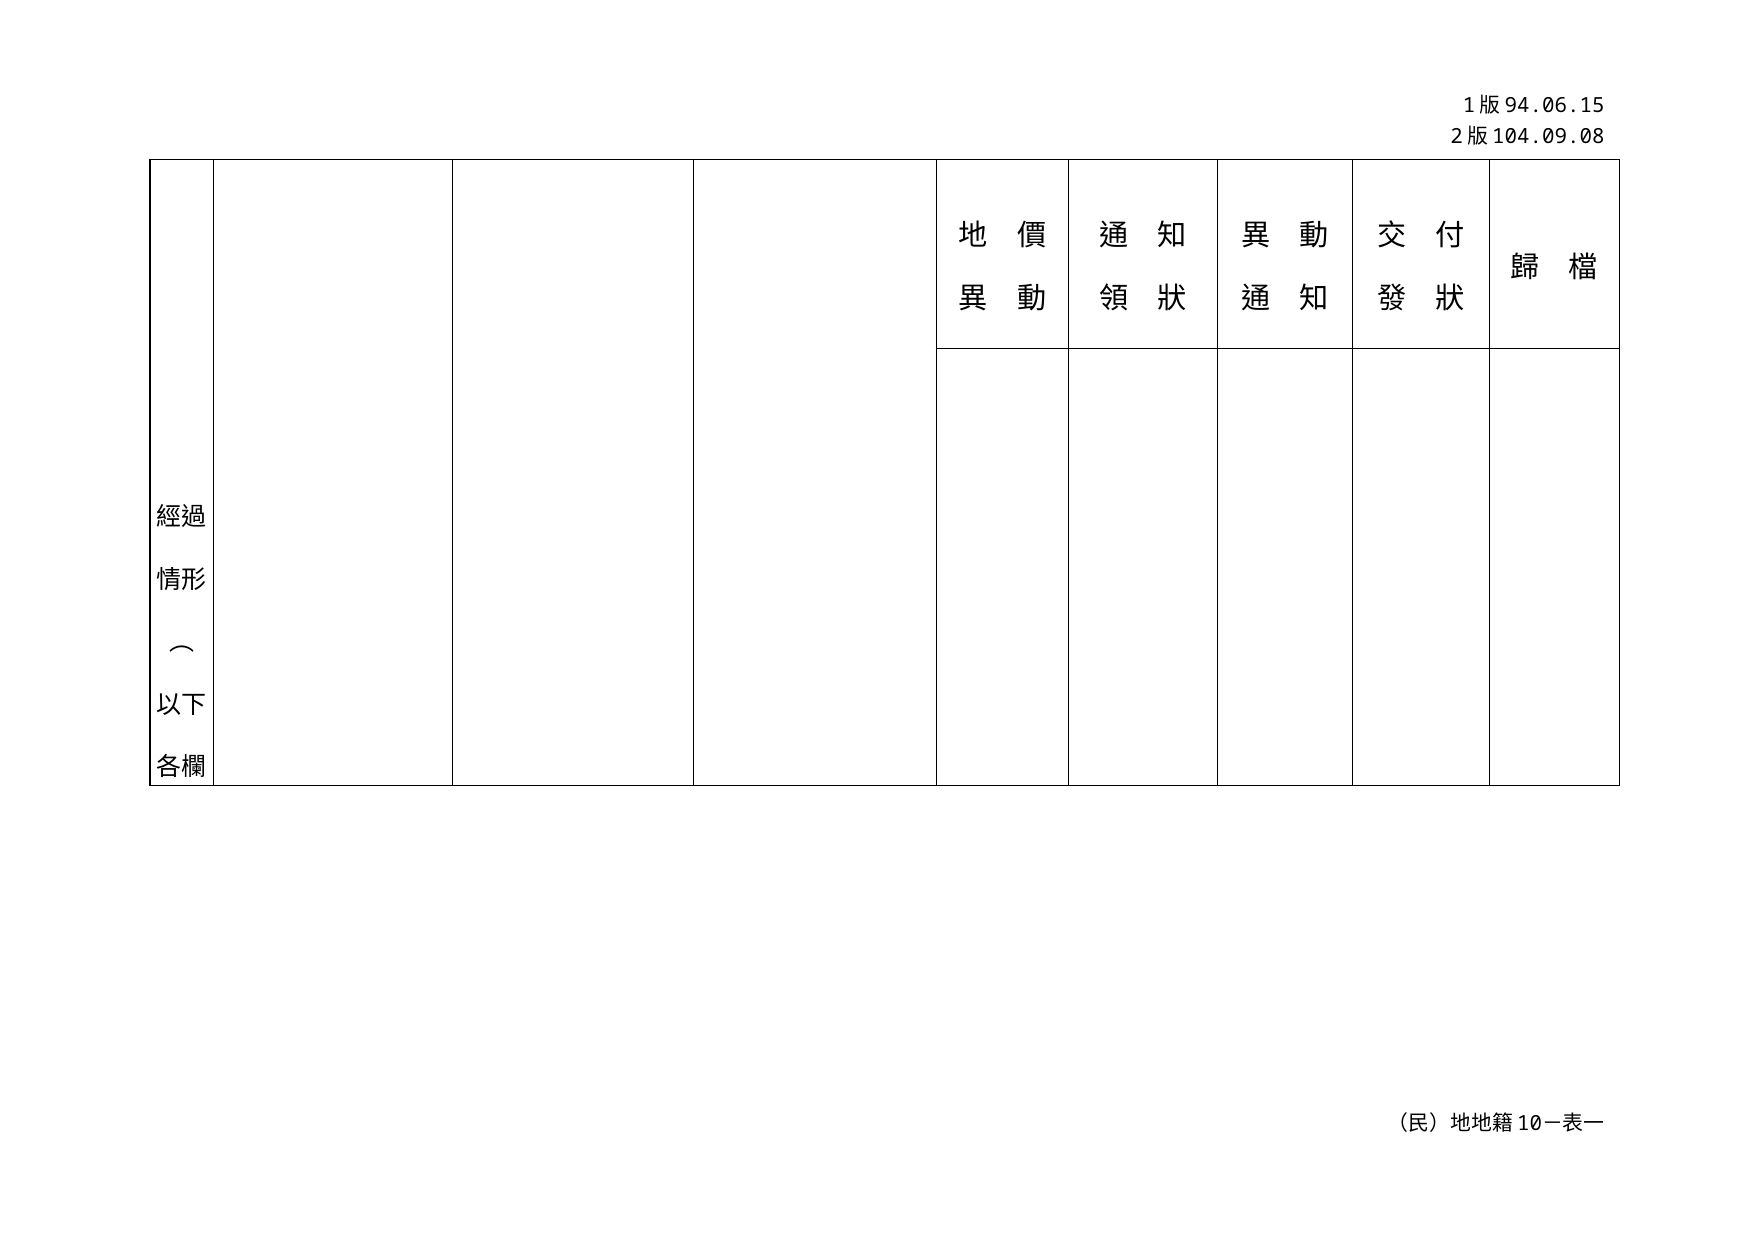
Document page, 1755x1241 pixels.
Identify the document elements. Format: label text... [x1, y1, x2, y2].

table_cell 地 價 異 動 [937, 160, 1068, 348]
table_cell [1069, 349, 1217, 785]
table_cell 異 動 通 知 [1218, 160, 1352, 348]
table_cell [1353, 349, 1489, 785]
table_cell [1620, 159, 1626, 348]
table_cell [1490, 349, 1619, 785]
table_cell [214, 160, 452, 785]
table_cell [937, 349, 1068, 785]
table_cell [1218, 349, 1352, 785]
table_cell 通 知 領 狀 [1069, 160, 1217, 348]
table_cell [1620, 348, 1626, 785]
table_cell 交 付 發 狀 [1353, 160, 1489, 348]
table_cell 本案處理經過情形︵ 以下各欄 申請人請勿填寫 ︶ [151, 160, 213, 785]
table_cell [453, 160, 693, 785]
table_cell [694, 160, 936, 785]
table_cell 歸 檔 [1490, 160, 1619, 348]
